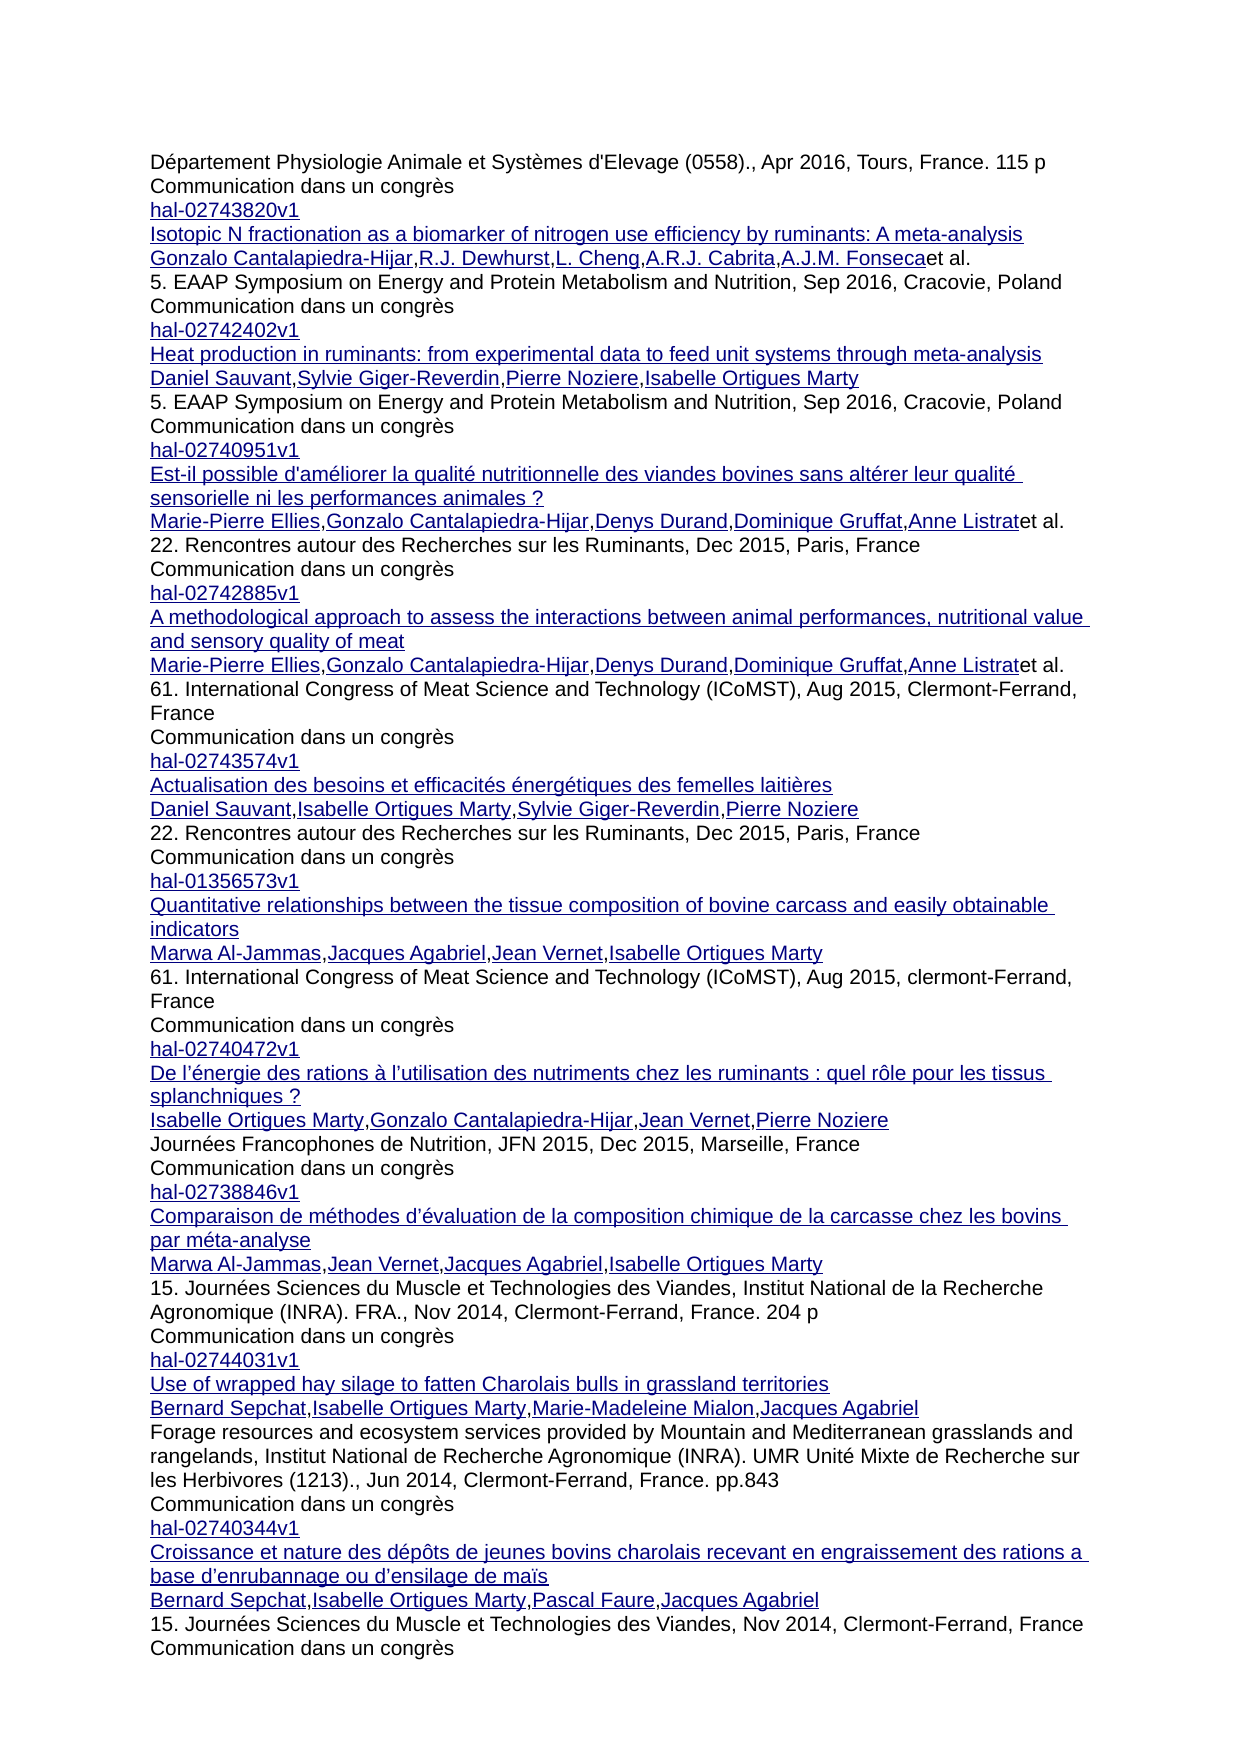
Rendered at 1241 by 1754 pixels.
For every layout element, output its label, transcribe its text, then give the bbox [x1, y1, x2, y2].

table_cell Quantitative relationships between the tissue composition of bovine carcass and easily obtainable indicators Marwa Al-Jammas,Jacques Agabriel,Jean Vernet,Isabelle Ortigues Marty 61. International Congress of Meat Science and Technology (ICoMST), Aug 2015, clermont-Ferrand, France Communication dans un congrès hal-02740472v1 [150, 893, 1090, 1060]
table_cell Isotopic N fractionation as a biomarker of nitrogen use efficiency by ruminants: A meta-analysis Gonzalo Cantalapiedra-Hijar,R.J. Dewhurst,L. Cheng,A.R.J. Cabrita,A.J.M. Fonsecaet al. 5. EAAP Symposium on Energy and Protein Metabolism and Nutrition, Sep 2016, Cracovie, Poland Communication dans un congrès hal-02742402v1 [150, 222, 1090, 342]
table_cell Use of wrapped hay silage to fatten Charolais bulls in grassland territories Bernard Sepchat,Isabelle Ortigues Marty,Marie-Madeleine Mialon,Jacques Agabriel Forage resources and ecosystem services provided by Mountain and Mediterranean grasslands and rangelands, Institut National de Recherche Agronomique (INRA). UMR Unité Mixte de Recherche sur les Herbivores (1213)., Jun 2014, Clermont-Ferrand, France. pp.843 Communication dans un congrès hal-02740344v1 [150, 1372, 1090, 1539]
table_cell Département Physiologie Animale et Systèmes d'Elevage (0558)., Apr 2016, Tours, France. 115 p Communication dans un congrès hal-02743820v1 [150, 150, 1090, 222]
table_cell Actualisation des besoins et efficacités énergétiques des femelles laitières Daniel Sauvant,Isabelle Ortigues Marty,Sylvie Giger-Reverdin,Pierre Noziere 22. Rencontres autour des Recherches sur les Ruminants, Dec 2015, Paris, France Communication dans un congrès hal-01356573v1 [150, 773, 1090, 893]
table_cell Heat production in ruminants: from experimental data to feed unit systems through meta-analysis Daniel Sauvant,Sylvie Giger-Reverdin,Pierre Noziere,Isabelle Ortigues Marty 5. EAAP Symposium on Energy and Protein Metabolism and Nutrition, Sep 2016, Cracovie, Poland Communication dans un congrès hal-02740951v1 [150, 342, 1090, 461]
table_cell and sensory quality of meat Marie-Pierre Ellies,Gonzalo Cantalapiedra-Hijar,Denys Durand,Dominique Gruffat,Anne Listratet al. 61. International Congress of Meat Science and Technology (ICoMST), Aug 2015, Clermont-Ferrand, France Communication dans un congrès hal-02743574v1 [150, 627, 1090, 773]
table_cell A methodological approach to assess the interactions between animal performances, nutritional value [150, 605, 1090, 626]
table_cell Est-il possible d'améliorer la qualité nutritionnelle des viandes bovines sans altérer leur qualité sensorielle ni les performances animales ? Marie-Pierre Ellies,Gonzalo Cantalapiedra-Hijar,Denys Durand,Dominique Gruffat,Anne Listratet al. 22. Rencontres autour des Recherches sur les Ruminants, Dec 2015, Paris, France Communication dans un congrès hal-02742885v1 [150, 461, 1090, 605]
table_cell De l’énergie des rations à l’utilisation des nutriments chez les ruminants : quel rôle pour les tissus splanchniques ? Isabelle Ortigues Marty,Gonzalo Cantalapiedra-Hijar,Jean Vernet,Pierre Noziere Journées Francophones de Nutrition, JFN 2015, Dec 2015, Marseille, France Communication dans un congrès hal-02738846v1 [150, 1060, 1090, 1204]
table_cell Croissance et nature des dépôts de jeunes bovins charolais recevant en engraissement des rations a base d’enrubannage ou d’ensilage de maïs Bernard Sepchat,Isabelle Ortigues Marty,Pascal Faure,Jacques Agabriel 15. Journées Sciences du Muscle et Technologies des Viandes, Nov 2014, Clermont-Ferrand, France Communication dans un congrès [150, 1540, 1090, 1659]
table_cell Comparaison de méthodes d’évaluation de la composition chimique de la carcasse chez les bovins par méta-analyse Marwa Al-Jammas,Jean Vernet,Jacques Agabriel,Isabelle Ortigues Marty 15. Journées Sciences du Muscle et Technologies des Viandes, Institut National de la Recherche Agronomique (INRA). FRA., Nov 2014, Clermont-Ferrand, France. 204 p Communication dans un congrès hal-02744031v1 [150, 1204, 1090, 1372]
